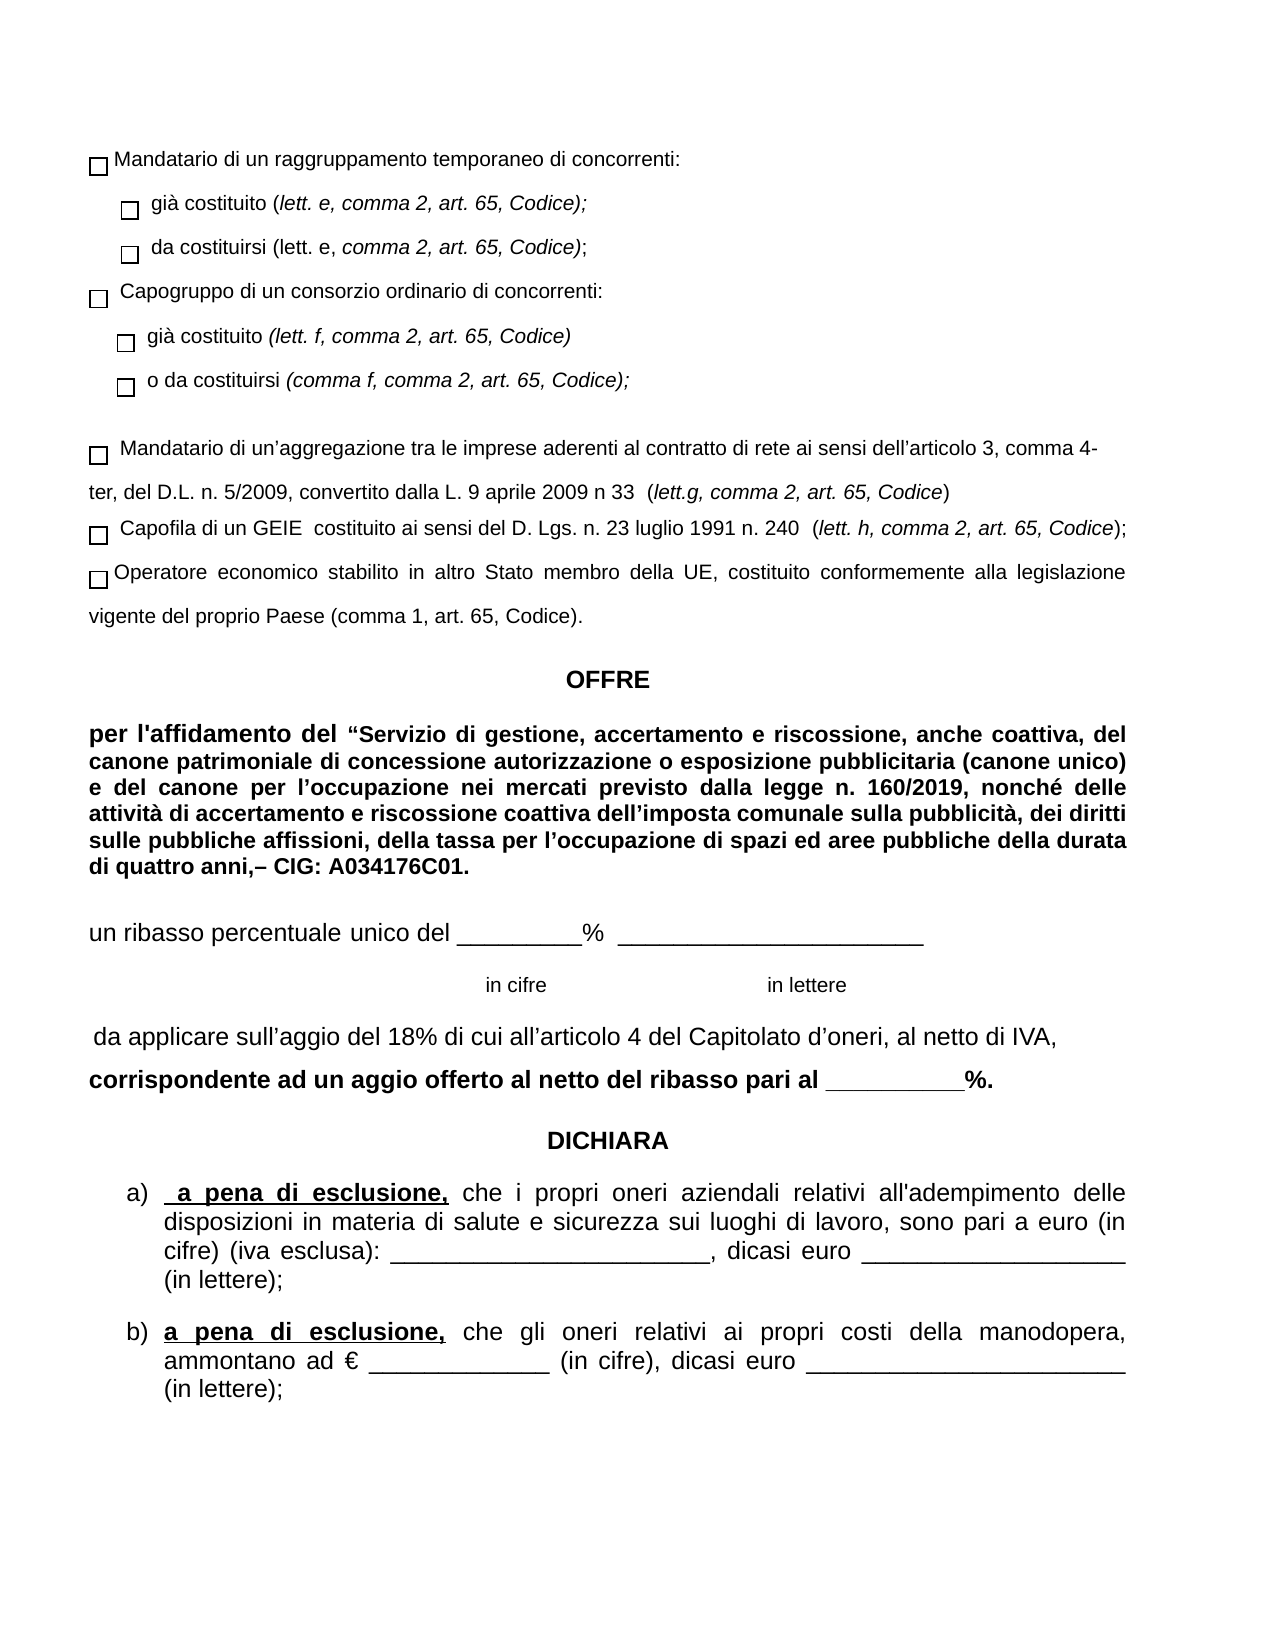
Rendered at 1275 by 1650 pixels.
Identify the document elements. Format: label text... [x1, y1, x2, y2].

text Capofila di un GEIE costituito ai sensi del D. Lgs. n. 23 luglio 1991 n. 240 (lett. h, comma 2, art. 65, Codice); [89, 516, 1127, 548]
text Capogruppo di un consorzio ordinario di concorrenti: [89, 279, 1127, 312]
text da applicare sull’aggio del 18% di cui all’articolo 4 del Capitolato d’oneri, al netto di IVA, [86, 1022, 1127, 1051]
text in cifre in lettere [89, 973, 1127, 997]
text un ribasso percentuale unico del _________% ______________________ [89, 914, 1127, 948]
text DICHIARA [89, 1126, 1127, 1155]
text OFFRE [89, 665, 1127, 694]
list a pena di esclusione, che i propri oneri aziendali relativi all'adempimento delle disposizioni in materia di salute e sicurezza sui luoghi di lavoro, sono pari a euro (in cifre) (iva esclusa): _______________________, dicasi euro ___________________ (in lettere); [126, 1178, 1127, 1293]
text corrispondente ad un aggio offerto al netto del ribasso pari al __________%. [89, 1065, 1127, 1094]
text per l'affidamento del “Servizio di gestione, accertamento e riscossione, anche coattiva, del canone patrimoniale di concessione autorizzazione o esposizione pubblicitaria (canone unico) e del canone per l’occupazione nei mercati previsto dalla legge n. 160/2019, nonché delle attività di accertamento e riscossione coattiva dell’imposta comunale sulla pubblicità, dei diritti sulle pubbliche affissioni, della tassa per l’occupazione di spazi ed aree pubbliche della durata di quattro anni,– CIG: A034176C01. [89, 719, 1127, 879]
text Mandatario di un raggruppamento temporaneo di concorrenti: [89, 147, 1127, 179]
text già costituito (lett. f, comma 2, art. 65, Codice) [116, 323, 1127, 356]
text Operatore economico stabilito in altro Stato membro della UE, costituito conformemente alla legislazione vigente del proprio Paese (comma 1, art. 65, Codice). [89, 560, 1127, 628]
text già costituito (lett. e, comma 2, art. 65, Codice); [89, 191, 1127, 223]
list a pena di esclusione, che gli oneri relativi ai propri costi della manodopera, ammontano ad € _____________ (in cifre), dicasi euro _______________________ (in lettere); [126, 1317, 1127, 1403]
text Mandatario di un’aggregazione tra le imprese aderenti al contratto di rete ai sensi dell’articolo 3, comma 4-ter, del D.L. n. 5/2009, convertito dalla L. 9 aprile 2009 n 33 (lett.g, comma 2, art. 65, Codice) [89, 436, 1127, 504]
text da costituirsi (lett. e, comma 2, art. 65, Codice); [89, 235, 1127, 267]
text o da costituirsi (comma f, comma 2, art. 65, Codice); [116, 368, 1127, 400]
